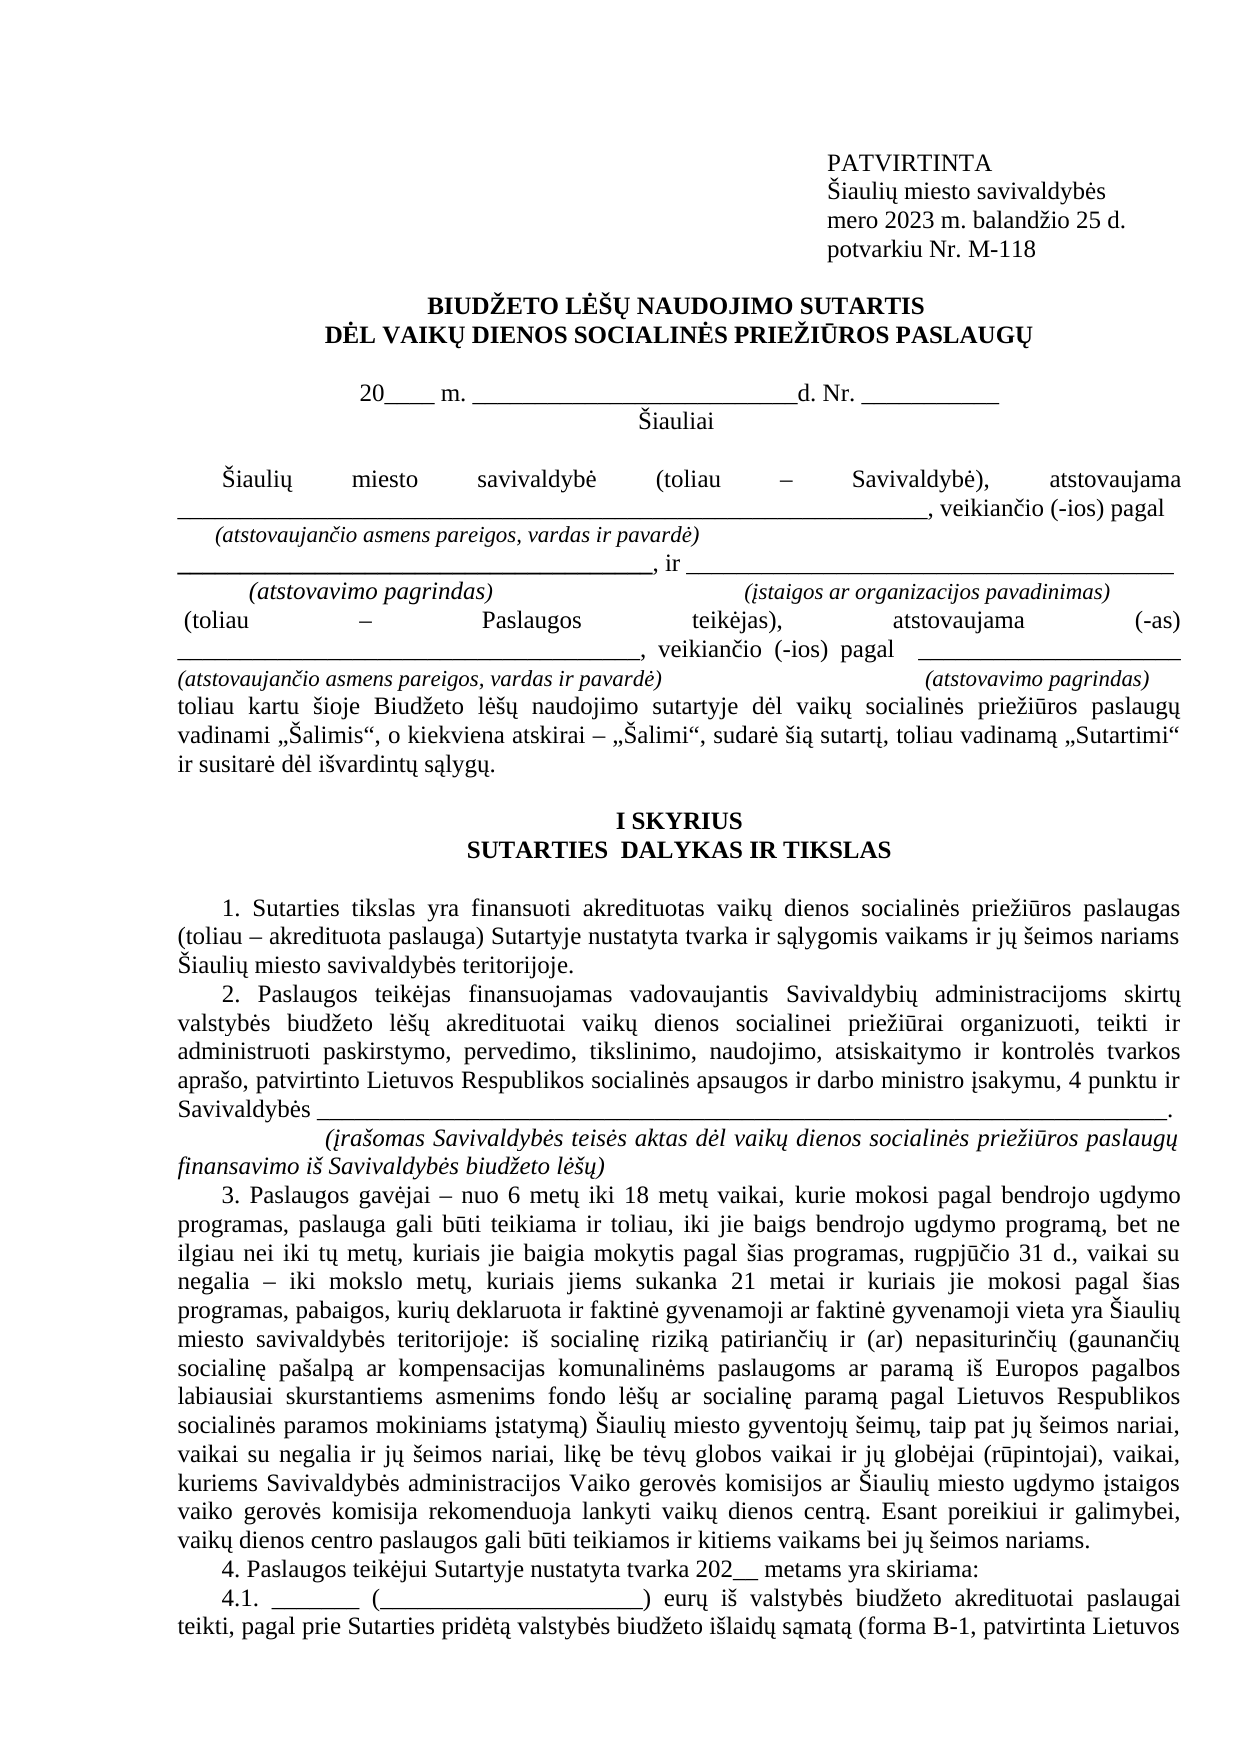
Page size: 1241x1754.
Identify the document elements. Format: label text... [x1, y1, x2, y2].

text 2. Paslaugos teikėjas finansuojamas vadovaujantis Savivaldybių administracijoms skirtų valstybės biudžeto lėšų akredituotai vaikų dienos socialinei priežiūrai organizuoti, teikti ir administruoti paskirstymo, pervedimo, tikslinimo, naudojimo, atsiskaitymo ir kontrolės tvarkos aprašo, patvirtinto Lietuvos Respublikos socialinės apsaugos ir darbo ministro įsakymu, 4 punktu ir Savivaldybės ____________________________________________________________________. [177, 979, 1181, 1123]
text 4.1. _______ (_____________________) eurų iš valstybės biudžeto akredituotai paslaugai teikti, pagal prie Sutarties pridėtą valstybės biudžeto išlaidų sąmatą (forma B-1, patvirtinta Lietuvos [177, 1583, 1181, 1640]
text I SKYRIUS [177, 806, 1181, 835]
text (toliau – Paslaugos teikėjas), atstovaujama (-as) _____________________________________, veikiančio (-ios) pagal _____________________ (atstovaujančio asmens pareigos, vardas ir pavardė) (atstovavimo pagrindas) [177, 605, 1181, 691]
text toliau kartu šioje Biudžeto lėšų naudojimo sutartyje dėl vaikų socialinės priežiūros paslaugų vadinami „Šalimis“, o kiekviena atskirai – „Šalimi“, sudarė šią sutartį, toliau vadinamą „Sutartimi“ ir susitarė dėl išvardintų sąlygų. [177, 691, 1181, 778]
text PATVIRTINTA [177, 148, 1181, 176]
text 4. Paslaugos teikėjui Sutartyje nustatyta tvarka 202__ metams yra skiriama: [177, 1554, 1181, 1583]
text 20____ m. __________________________d. Nr. ___________ [177, 378, 1181, 406]
text 1. Sutarties tikslas yra finansuoti akredituotas vaikų dienos socialinės priežiūros paslaugas (toliau – akredituota paslauga) Sutartyje nustatyta tvarka ir sąlygomis vaikams ir jų šeimos nariams Šiaulių miesto savivaldybės teritorijoje. [177, 893, 1181, 979]
text mero 2023 m. balandžio 25 d. [177, 205, 1181, 234]
text 3. Paslaugos gavėjai – nuo 6 metų iki 18 metų vaikai, kurie mokosi pagal bendrojo ugdymo programas, paslauga gali būti teikiama ir toliau, iki jie baigs bendrojo ugdymo programą, bet ne ilgiau nei iki tų metų, kuriais jie baigia mokytis pagal šias programas, rugpjūčio 31 d., vaikai su negalia – iki mokslo metų, kuriais jiems sukanka 21 metai ir kuriais jie mokosi pagal šias programas, pabaigos, kurių deklaruota ir faktinė gyvenamoji ar faktinė gyvenamoji vieta yra Šiaulių miesto savivaldybės teritorijoje: iš socialinę riziką patiriančių ir (ar) nepasiturinčių (gaunančių socialinę pašalpą ar kompensacijas komunalinėms paslaugoms ar paramą iš Europos pagalbos labiausiai skurstantiems asmenims fondo lėšų ar socialinę paramą pagal Lietuvos Respublikos socialinės paramos mokiniams įstatymą) Šiaulių miesto gyventojų šeimų, taip pat jų šeimos nariai, vaikai su negalia ir jų šeimos nariai, likę be tėvų globos vaikai ir jų globėjai (rūpintojai), vaikai, kuriems Savivaldybės administracijos Vaiko gerovės komisijos ar Šiaulių miesto ugdymo įstaigos vaiko gerovės komisija rekomenduoja lankyti vaikų dienos centrą. Esant poreikiui ir galimybei, vaikų dienos centro paslaugos gali būti teikiamos ir kitiems vaikams bei jų šeimos nariams. [177, 1180, 1181, 1554]
text (atstovaujančio asmens pareigos, vardas ir pavardė) [177, 521, 1181, 548]
text potvarkiu Nr. M-118 [177, 234, 1181, 263]
text (įrašomas Savivaldybės teisės aktas dėl vaikų dienos socialinės priežiūros paslaugų finansavimo iš Savivaldybės biudžeto lėšų) [177, 1123, 1181, 1180]
text Šiauliai [177, 406, 1181, 435]
text BIUDŽETO LĖŠŲ NAUDOJIMO SUTARTIS [177, 291, 1181, 320]
text Šiaulių miesto savivaldybės [177, 176, 1181, 205]
text ______________________________________, ir _______________________________________ [177, 548, 1181, 576]
text Šiaulių miesto savivaldybė (toliau – Savivaldybė), atstovaujama ____________________________________________________________, veikiančio (-ios) pagal [177, 464, 1181, 521]
text dėl vaikų dienos socialinės priežiūros paslaugų [177, 320, 1181, 349]
text (atstovavimo pagrindas) (įstaigos ar organizacijos pavadinimas) [177, 576, 1181, 605]
text SUTARTIES DALYKAS IR TIKSLAS [177, 835, 1181, 864]
